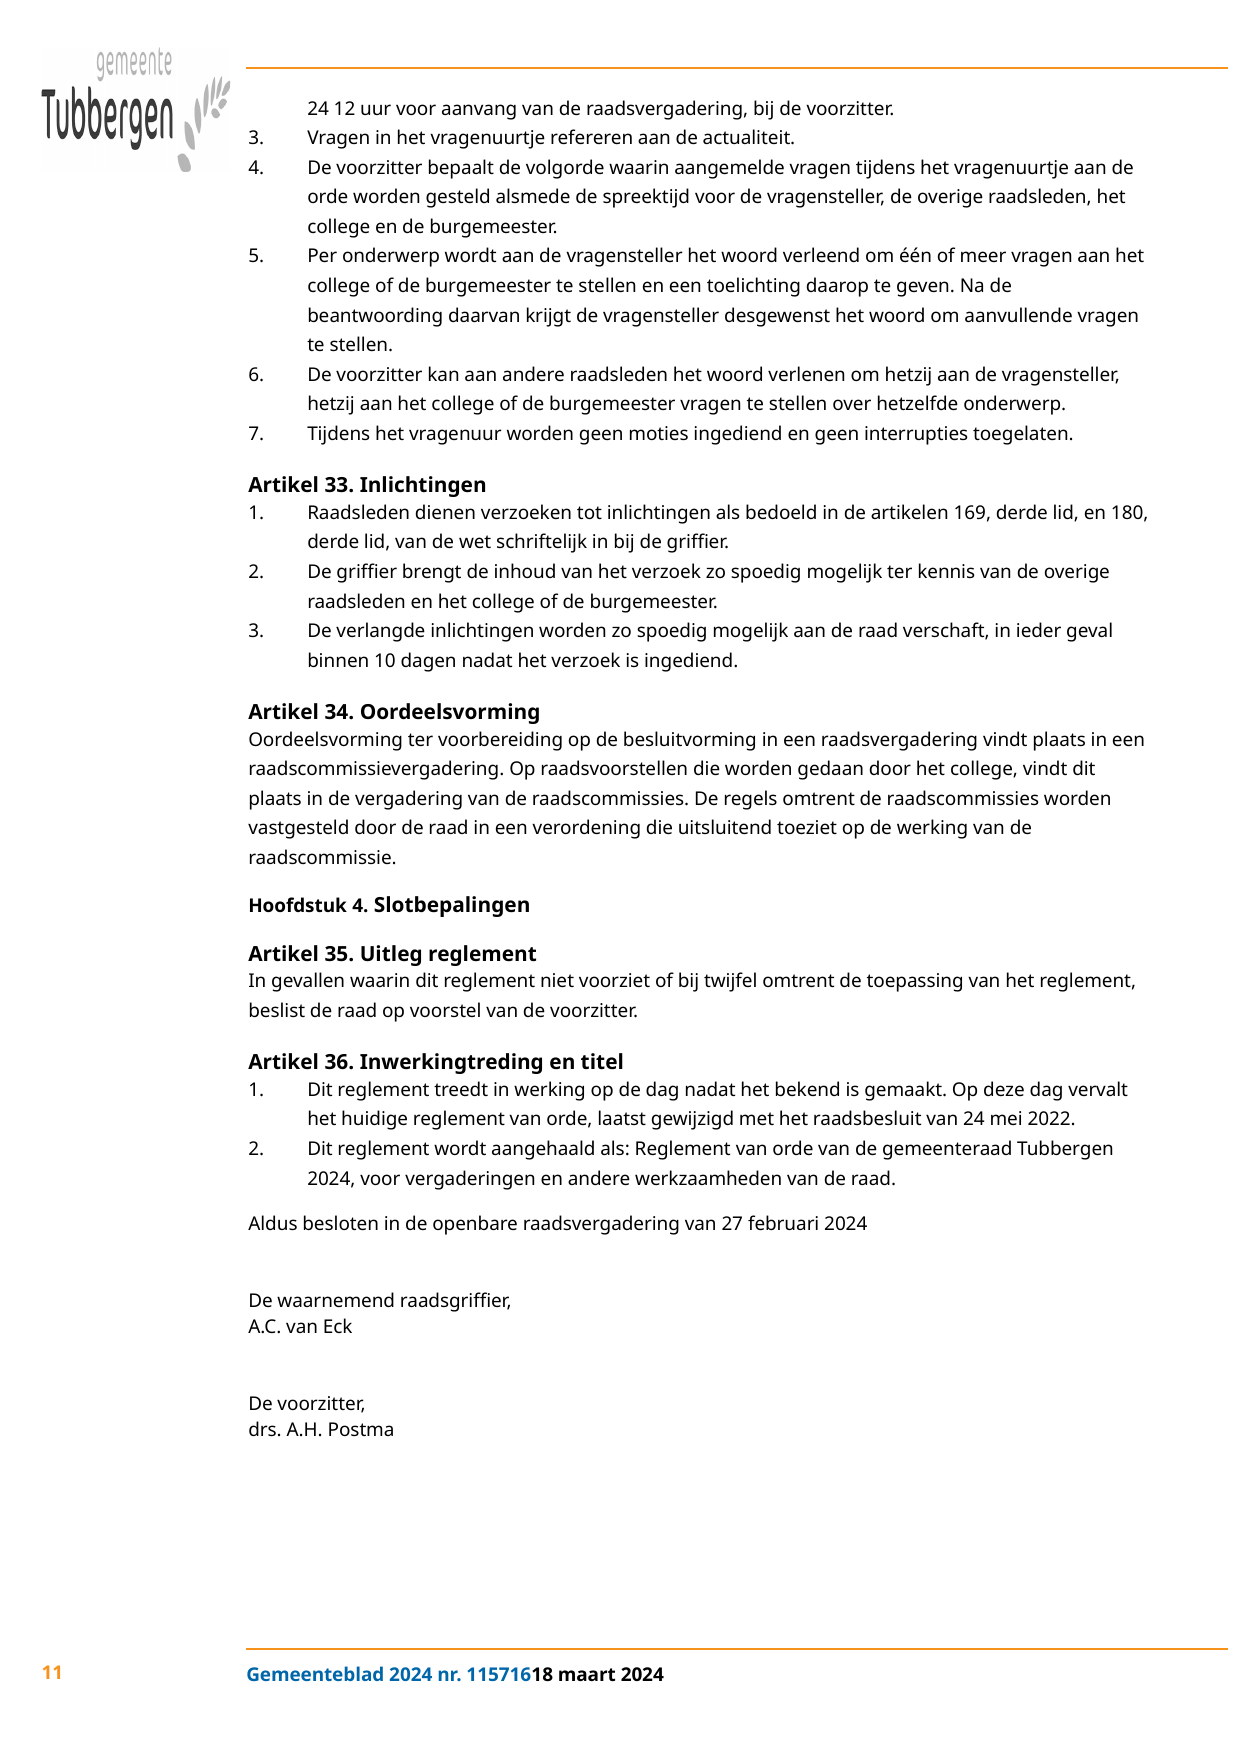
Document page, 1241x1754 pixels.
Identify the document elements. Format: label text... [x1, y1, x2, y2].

list Per onderwerp wordt aan de vragensteller het woord verleend om één of meer vragen aan het college of de burgemeester te stellen en een toelichting daarop te geven. Na de beantwoording daarvan krijgt de vragensteller desgewenst het woord om aanvullende vragen te stellen. [248, 243, 1152, 357]
list Dit reglement wordt aangehaald als: Reglement van orde van de gemeenteraad Tubbergen 2024, voor vergaderingen en andere werkzaamheden van de raad. [248, 1135, 1152, 1190]
text drs. A.H. Postma [248, 1416, 1152, 1442]
list Tijdens het vragenuur worden geen moties ingediend en geen interrupties toegelaten. [248, 420, 1152, 446]
list Vragen in het vragenuurtje refereren aan de actualiteit. [248, 124, 1152, 150]
list Raadsleden dienen verzoeken tot inlichtingen als bedoeld in de artikelen 169, derde lid, en 180, derde lid, van de wet schriftelijk in bij de griffier. [248, 499, 1152, 554]
list De voorzitter kan aan andere raadsleden het woord verlenen om hetzij aan de vragensteller, hetzij aan het college of de burgemeester vragen te stellen over hetzelfde onderwerp. [248, 361, 1152, 416]
picture [41, 47, 231, 172]
list De griffier brengt de inhoud van het verzoek zo spoedig mogelijk ter kennis van de overige raadsleden en het college of de burgemeester. [248, 558, 1152, 613]
text De voorzitter, [248, 1390, 1152, 1416]
text Artikel 34. Oordeelsvorming [248, 697, 1152, 726]
list De voorzitter bepaalt de volgorde waarin aangemelde vragen tijdens het vragenuurtje aan de orde worden gesteld alsmede de spreektijd voor de vragensteller, de overige raadsleden, het college en de burgemeester. [248, 154, 1152, 239]
text A.C. van Eck [248, 1313, 1152, 1339]
text Oordeelsvorming ter voorbereiding op de besluitvorming in een raadsvergadering vindt plaats in een raadscommissievergadering. Op raadsvoorstellen die worden gedaan door het college, vindt dit plaats in de vergadering van de raadscommissies. De regels omtrent de raadscommissies worden vastgesteld door de raad in een verordening die uitsluitend toeziet op de werking van de raadscommissie. [248, 726, 1152, 870]
list Dit reglement treedt in werking op de dag nadat het bekend is gemaakt. Op deze dag vervalt het huidige reglement van orde, laatst gewijzigd met het raadsbesluit van 24 mei 2022. [248, 1076, 1152, 1131]
text Artikel 35. Uitleg reglement [248, 939, 1152, 967]
text Hoofdstuk 4. Slotbepalingen [248, 890, 1152, 918]
list De verlangde inlichtingen worden zo spoedig mogelijk aan de raad verschaft, in ieder geval binnen 10 dagen nadat het verzoek is ingediend. [248, 617, 1152, 673]
text In gevallen waarin dit reglement niet voorziet of bij twijfel omtrent de toepassing van het reglement, beslist de raad op voorstel van de voorzitter. [248, 967, 1152, 1023]
text Artikel 36. Inwerkingtreding en titel [248, 1047, 1152, 1076]
text Artikel 33. Inlichtingen [248, 471, 1152, 499]
list 24 12 uur voor aanvang van de raadsvergadering, bij de voorzitter. [248, 95, 1152, 121]
text De waarnemend raadsgriffier, [248, 1287, 1152, 1313]
text Aldus besloten in de openbare raadsvergadering van 27 februari 2024 [248, 1210, 1152, 1236]
